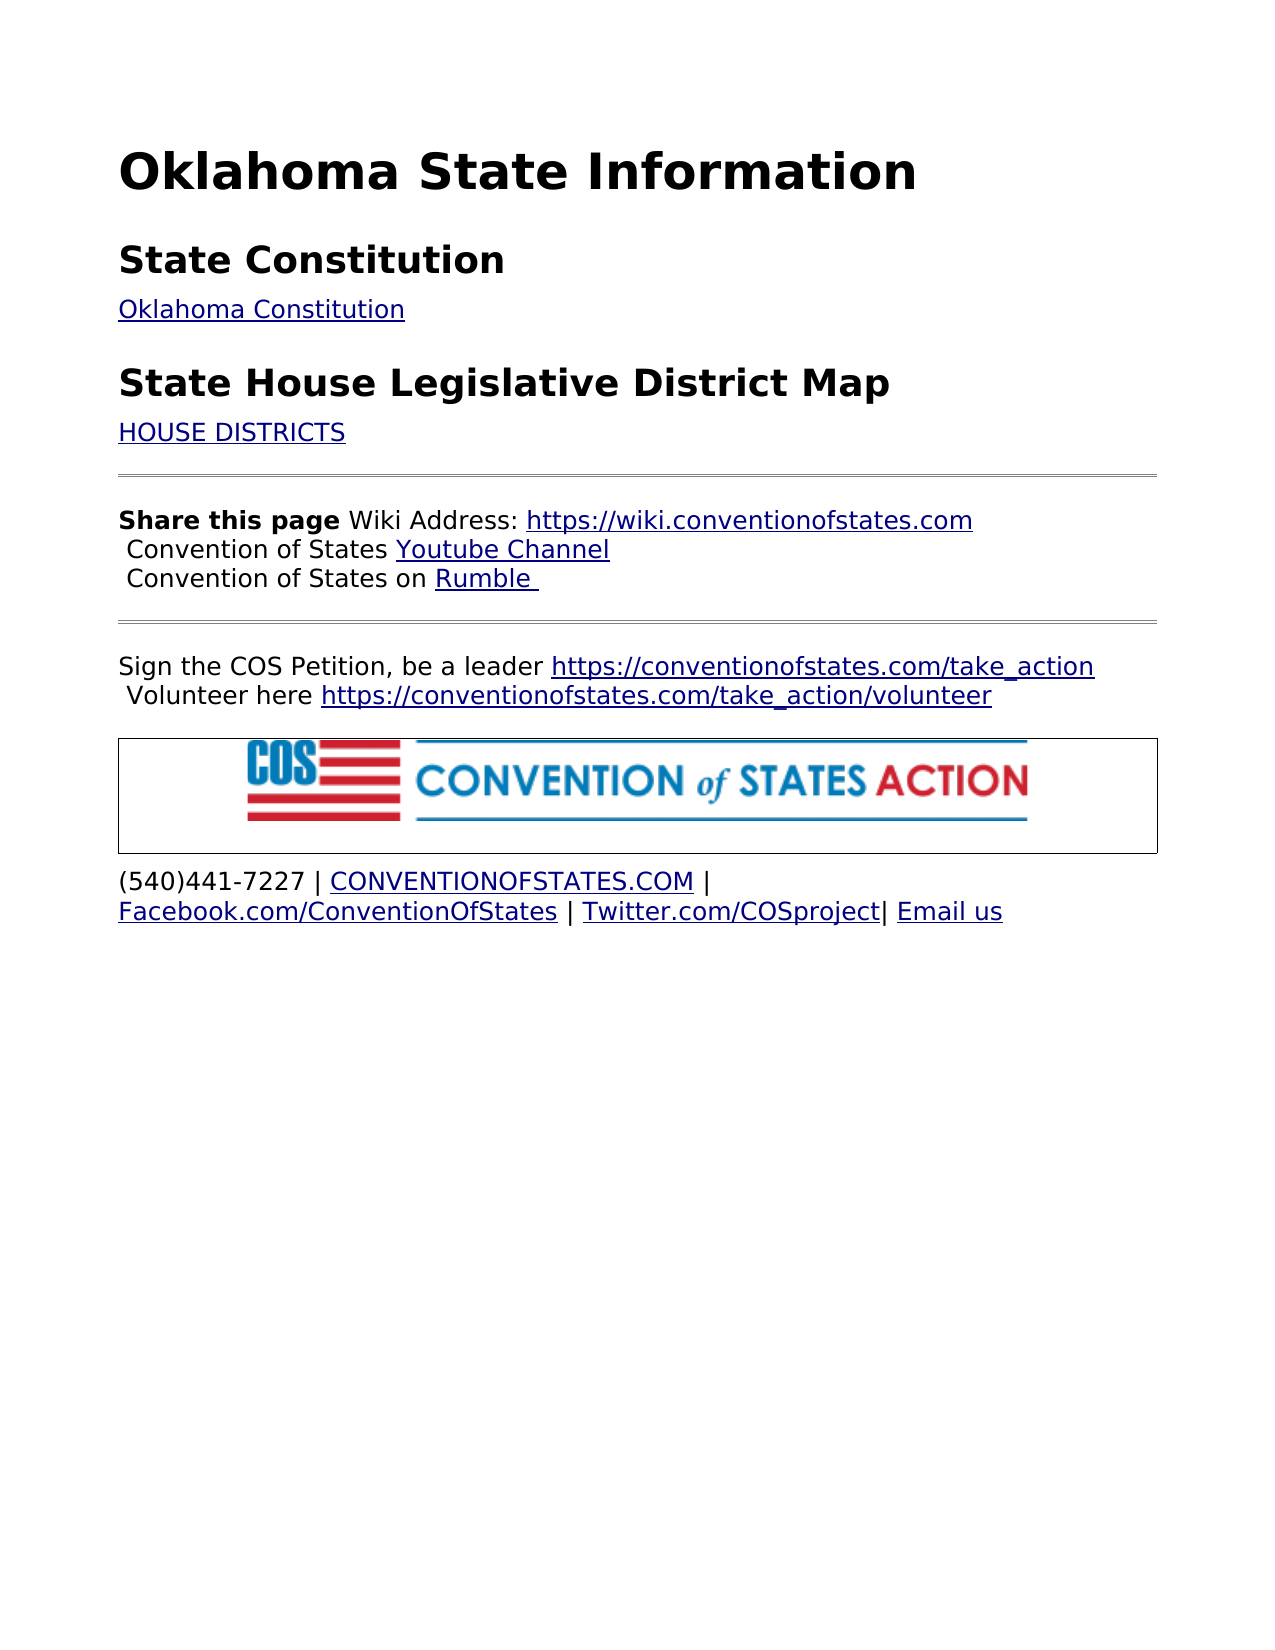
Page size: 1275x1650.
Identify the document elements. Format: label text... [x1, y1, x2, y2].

text HOUSE DISTRICTS [118, 418, 1157, 447]
subtitle State House Legislative District Map [118, 362, 1157, 405]
text Oklahoma Constitution [118, 295, 1157, 324]
text (540)441-7227 | CONVENTIONOFSTATES.COM | Facebook.com/ConventionOfStates | Twitter.com/COSproject| Email us [118, 867, 1157, 926]
subtitle State Constitution [118, 239, 1157, 282]
text Share this page Wiki Address: https://wiki.conventionofstates.com Convention of States Youtube Channel Convention of States on Rumble [118, 506, 1157, 593]
table_header [119, 739, 1157, 853]
text Sign the COS Petition, be a leader https://conventionofstates.com/take_action Volunteer here https://conventionofstates.com/take_action/volunteer [118, 652, 1157, 711]
subtitle Oklahoma State Information [118, 143, 1157, 201]
picture [247, 740, 1028, 821]
